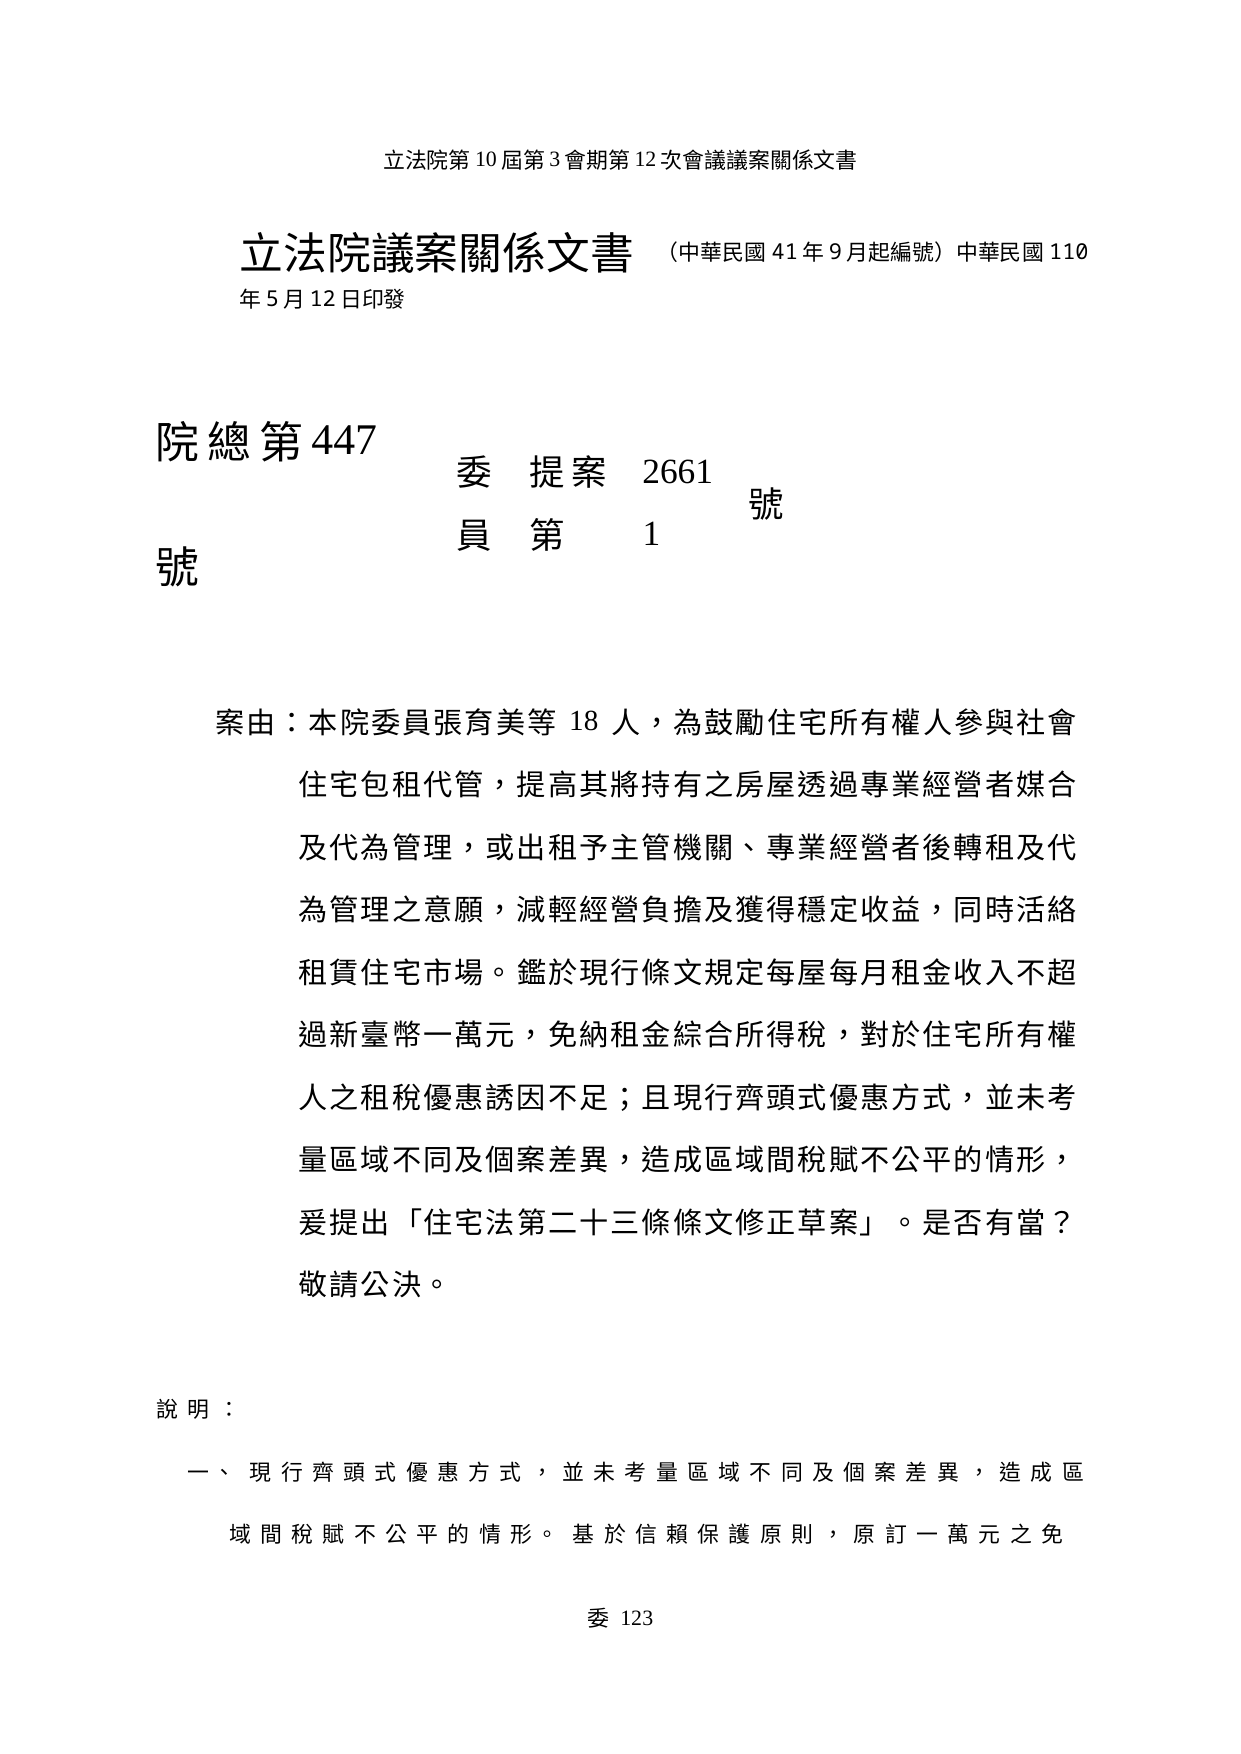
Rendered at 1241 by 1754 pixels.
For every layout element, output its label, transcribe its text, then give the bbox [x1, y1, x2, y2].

table_header [778, 518, 782, 627]
table_header [778, 377, 782, 494]
text 立法院議案關係文書 （中華民國41年9月起編號）中華民國110年5月12日印發 [239, 219, 1089, 314]
text 一、現行齊頭式優惠方式，並未考量區域不同及個案差異，造成區域間稅賦不公平的情形。基於信賴保護原則，原訂一萬元之免 [173, 1439, 1089, 1564]
table_header 號 [741, 377, 778, 627]
text 案由：本院委員張育美等18人，為鼓勵住宅所有權人參與社會住宅包租代管，提高其將持有之房屋透過專業經營者媒合及代為管理，或出租予主管機關、專業經營者後轉租及代為管理之意願，減輕經營負擔及獲得穩定收益，同時活絡租賃住宅市場。鑑於現行條文規定每屋每月租金收入不超過新臺幣一萬元，免納租金綜合所得稅，對於住宅所有權人之租稅優惠誘因不足；且現行齊頭式優惠方式，並未考量區域不同及個案差異，造成區域間稅賦不公平的情形，爰提出「住宅法第二十三條條文修正草案」。是否有當？敬請公決。 [206, 689, 1089, 1314]
table_header 26611 [629, 377, 741, 627]
table_header 院總第447號 [151, 377, 409, 627]
table_header [778, 496, 782, 517]
table_header [782, 377, 797, 627]
table_header 提案第 [523, 377, 629, 627]
text 說明： [151, 1377, 1089, 1439]
table_header 委員 [409, 377, 523, 627]
